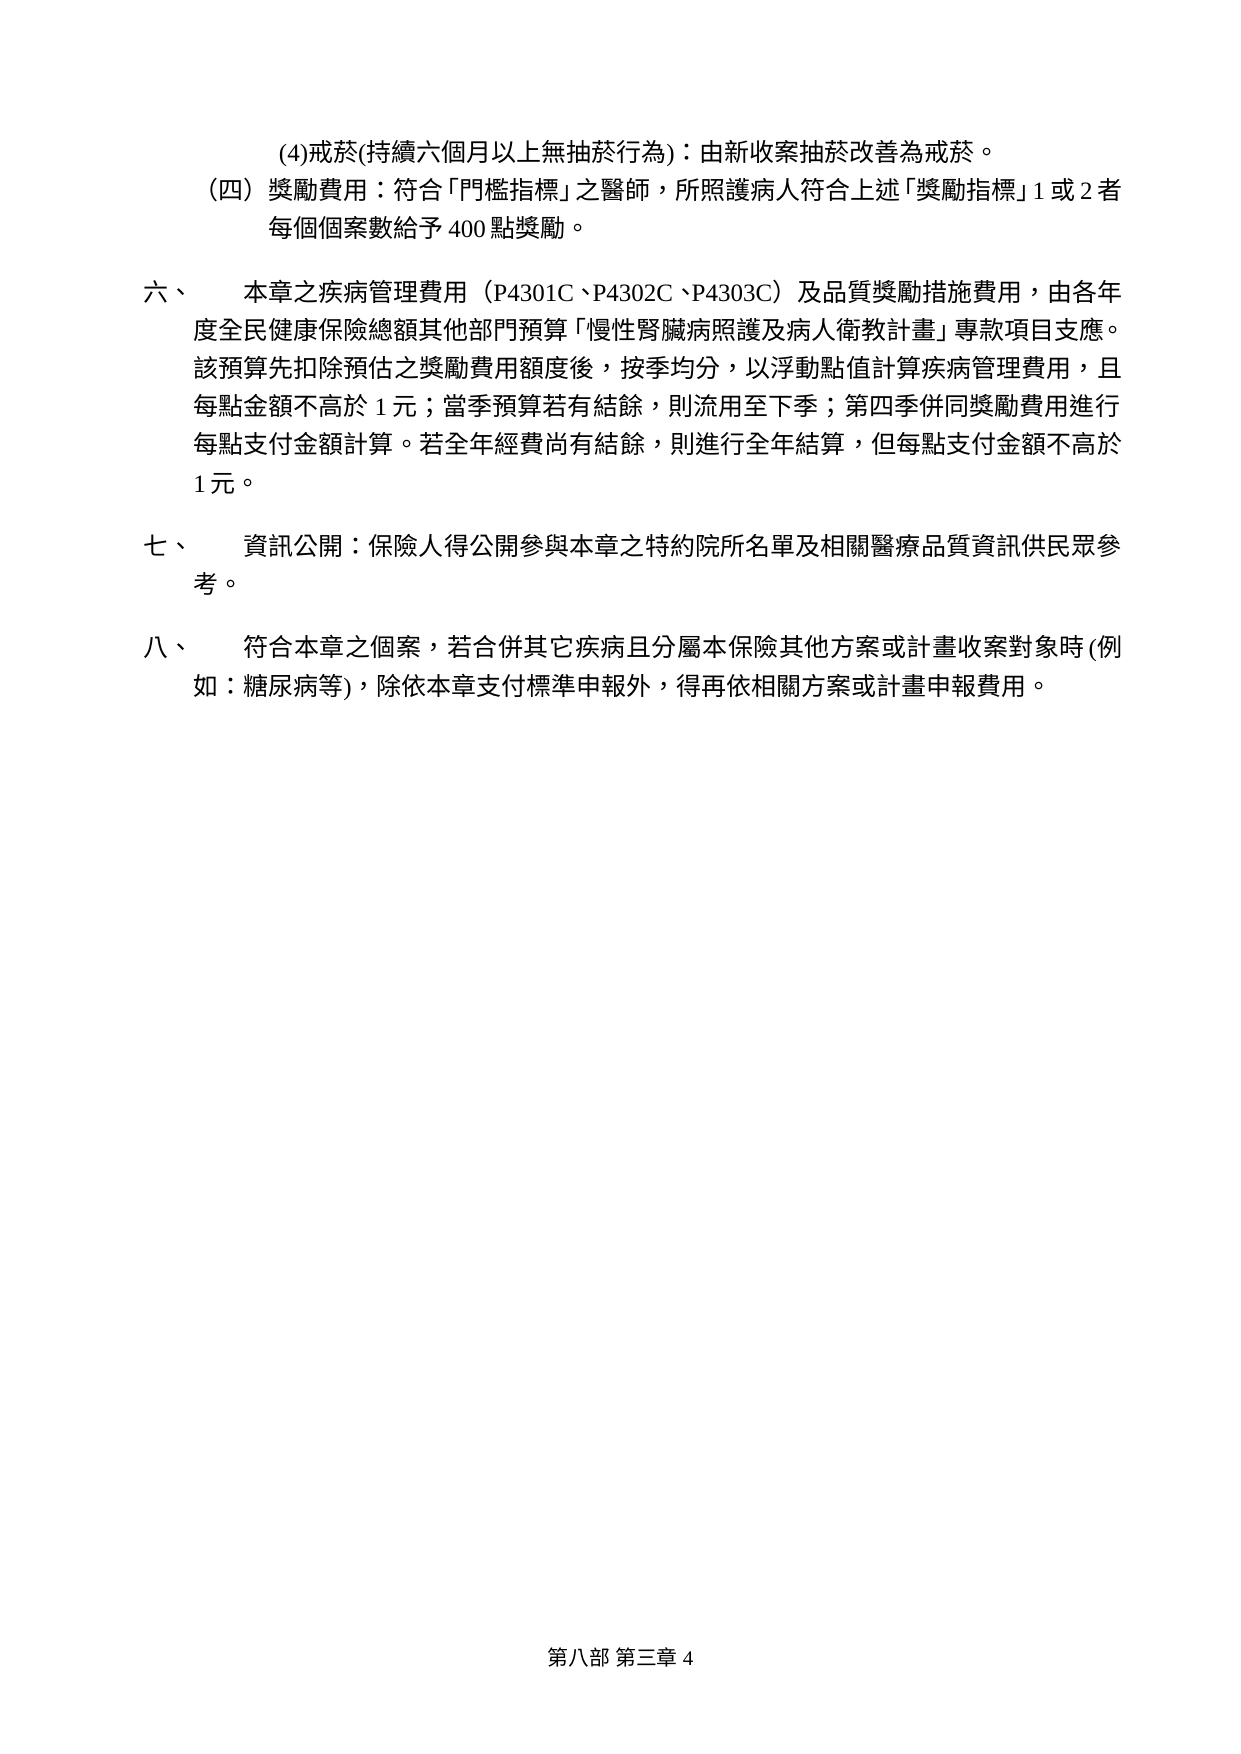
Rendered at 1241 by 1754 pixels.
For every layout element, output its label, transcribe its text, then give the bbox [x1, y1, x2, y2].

list 本章之疾病管理費用（P4301C、P4302C、P4303C）及品質獎勵措施費用，由各年度全民健康保險總額其他部門預算「慢性腎臟病照護及病人衛教計畫」專款項目支應。該預算先扣除預估之獎勵費用額度後，按季均分，以浮動點值計算疾病管理費用，且每點金額不高於1元；當季預算若有結餘，則流用至下季；第四季併同獎勵費用進行每點支付金額計算。若全年經費尚有結餘，則進行全年結算，但每點支付金額不高於1元。 [143, 271, 1122, 501]
list 資訊公開：保險人得公開參與本章之特約院所名單及相關醫療品質資訊供民眾參考。 [143, 526, 1122, 602]
text （四）獎勵費用：符合「門檻指標」之醫師，所照護病人符合上述「獎勵指標」1或2者，每個個案數給予400點獎勵。 [193, 170, 1122, 246]
text (4)戒菸(持續六個月以上無抽菸行為)：由新收案抽菸改善為戒菸。 [279, 131, 1122, 170]
list 符合本章之個案，若合併其它疾病且分屬本保險其他方案或計畫收案對象時(例如：糖尿病等)，除依本章支付標準申報外，得再依相關方案或計畫申報費用。 [143, 627, 1122, 703]
